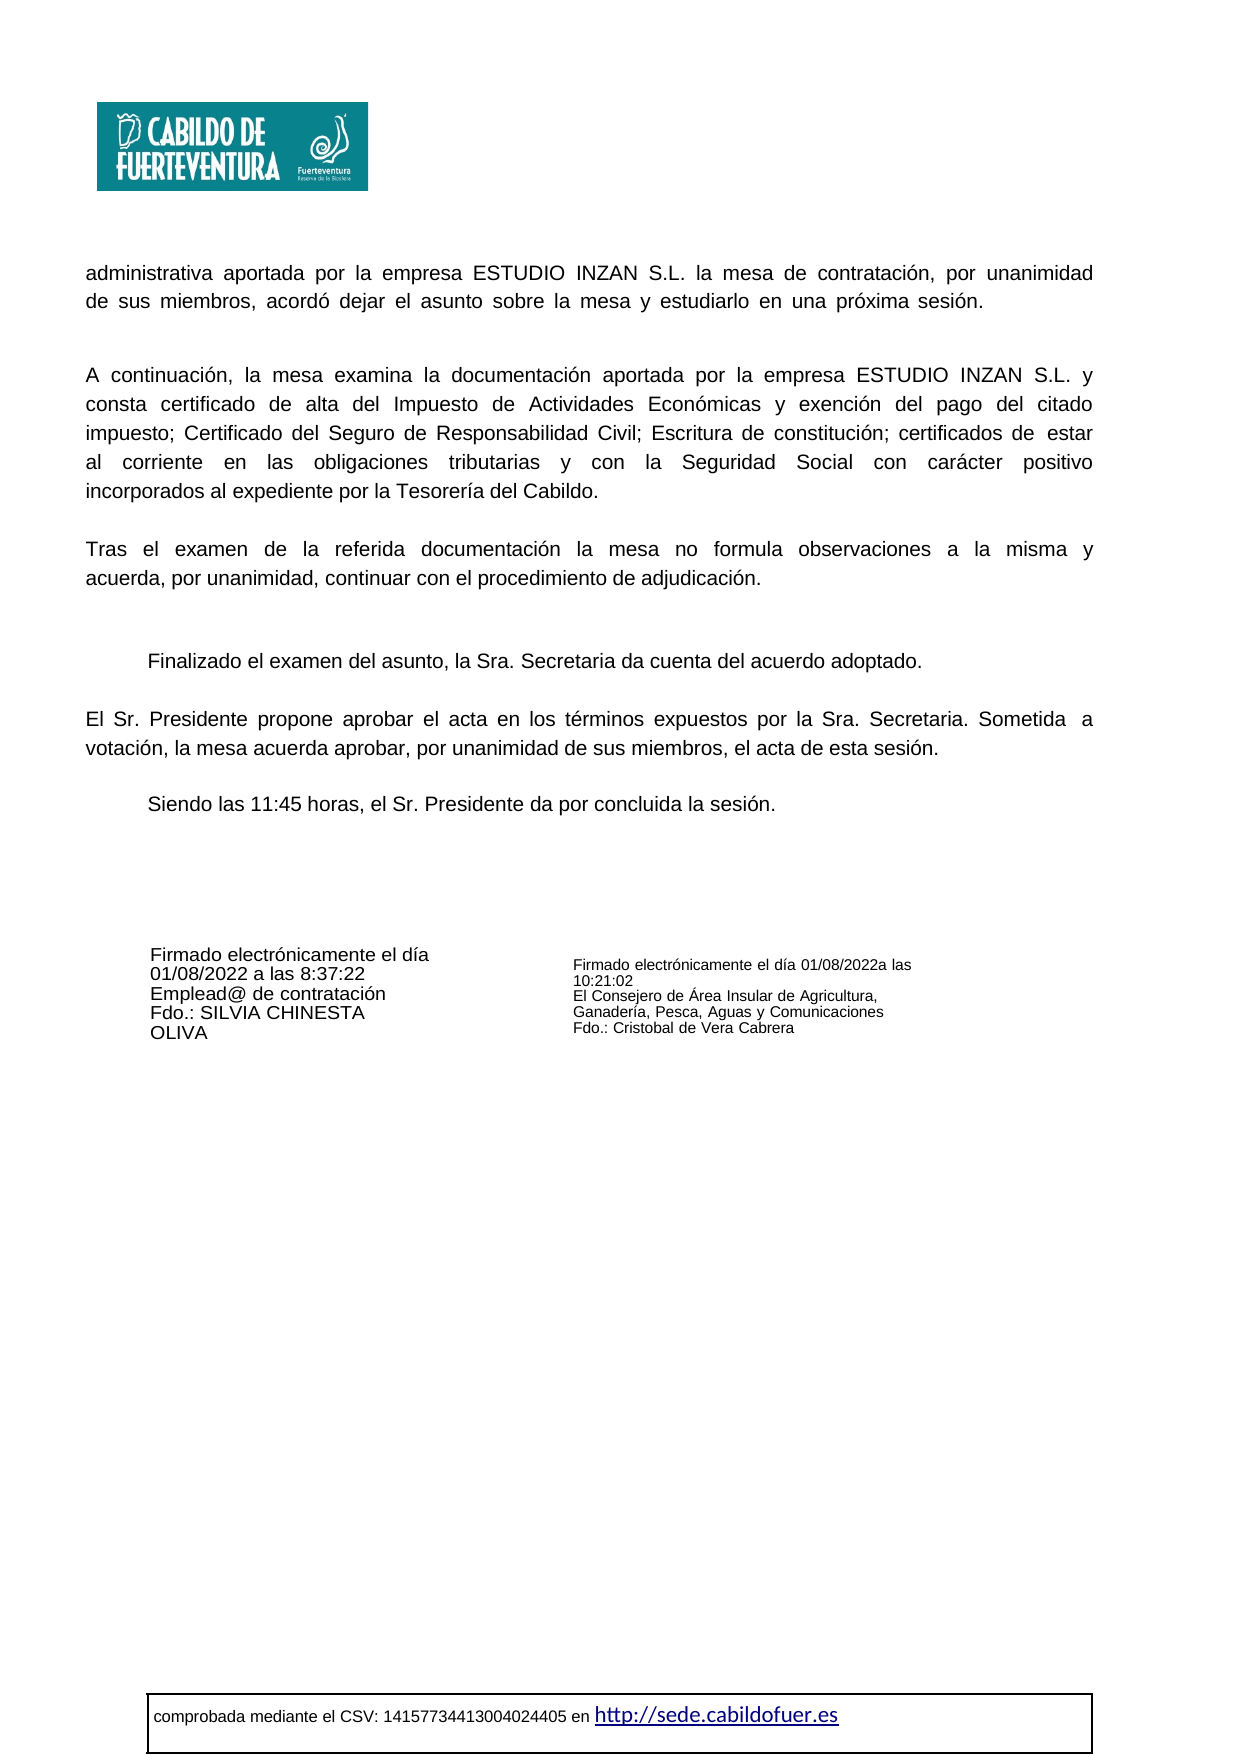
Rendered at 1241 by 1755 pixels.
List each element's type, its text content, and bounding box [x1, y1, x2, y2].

text Firmado electrónicamente el día 01/08/2022 a las 8:37:22 [150, 946, 429, 985]
text administrativa aportada por la empresa ESTUDIO INZAN S.L. la mesa de contratación, por unanimidad de sus miembros, acordó dejar el asunto sobre la mesa y estudiarlo en una próxima sesión. [85, 260, 1093, 313]
text El Sr. Presidente propone aprobar el acta en los términos expuestos por la Sra. Secretaria. Sometida a votación, la mesa acuerda aprobar, por unanimidad de sus miembros, el acta de esta sesión. [85, 707, 1093, 759]
text Tras el examen de la referida documentación la mesa no formula observaciones a la misma y acuerda, por unanimidad, continuar con el procedimiento de adjudicación. [85, 537, 1093, 590]
text Finalizado el examen del asunto, la Sra. Secretaria da cuenta del acuerdo adoptado. [147, 649, 1107, 673]
text El Consejero de Área Insular de Agricultura, Ganadería, Pesca, Aguas y Comunicaciones Fdo.: Cristobal de Vera Cabrera [573, 989, 917, 1037]
text Emplead@ de contratación Fdo.: SILVIA CHINESTA OLIVA [150, 985, 428, 1043]
text Firmado electrónicamente el día 01/08/2022a las 10:21:02 [573, 958, 917, 989]
text A continuación, la mesa examina la documentación aportada por la empresa ESTUDIO INZAN S.L. y consta certificado de alta del Impuesto de Actividades Económicas y exención del pago del citado impuesto; Certificado del Seguro de Responsabilidad Civil; Escritura de constitución; certificados de estar al corriente en las obligaciones tributarias y con la Seguridad Social con carácter positivo incorporados al expediente por la Tesorería del Cabildo. [85, 363, 1093, 503]
text Siendo las 11:45 horas, el Sr. Presidente da por concluida la sesión. [147, 792, 1107, 816]
